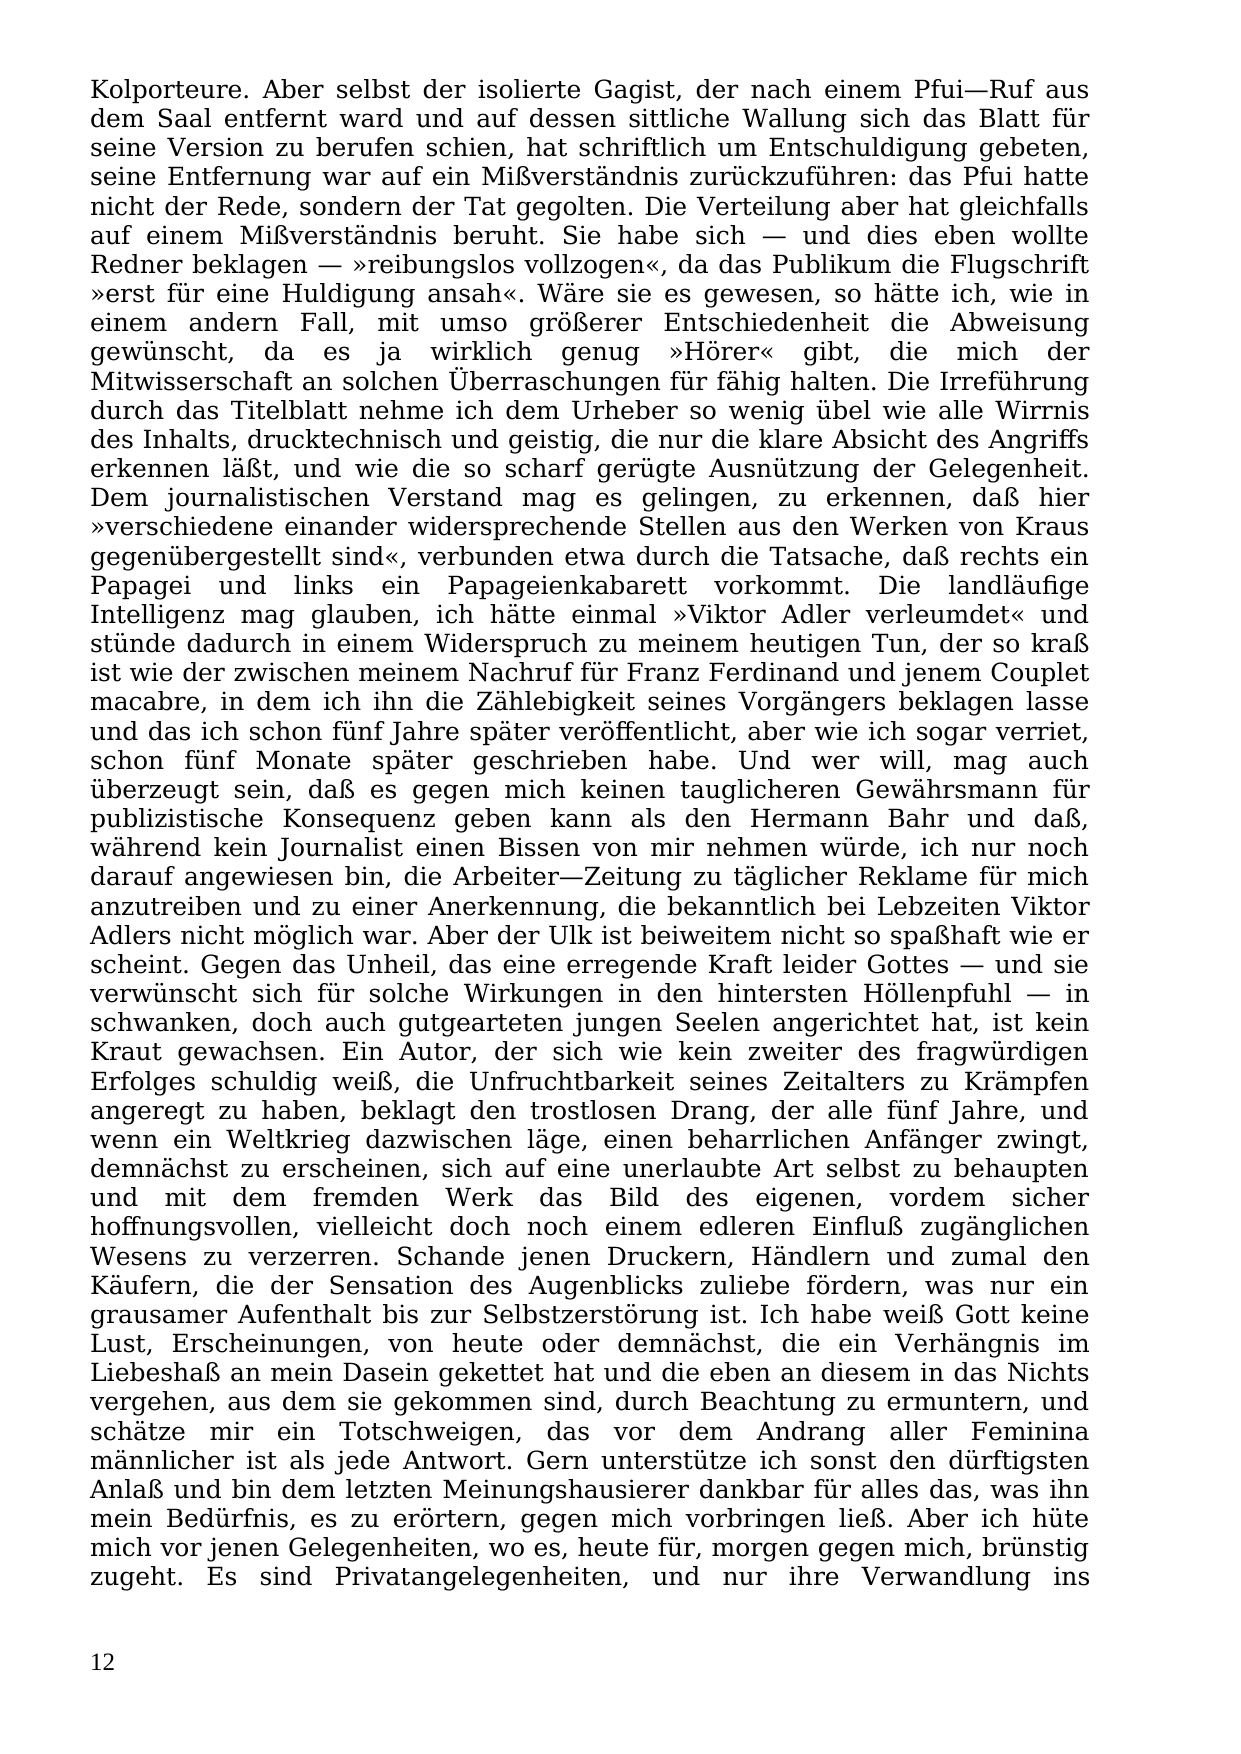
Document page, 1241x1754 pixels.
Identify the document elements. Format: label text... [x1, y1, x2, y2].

text Kolporteure. Aber selbst der isolierte Gagist, der nach einem Pfui—Ruf aus dem Saal entfernt ward und auf dessen sittliche Wallung sich das Blatt für seine Version zu berufen schien, hat schriftlich um Entschuldigung gebeten, seine Entfernung war auf ein Mißverständnis zurückzuführen: das Pfui hatte nicht der Rede, sondern der Tat gegolten. Die Verteilung aber hat gleichfalls auf einem Mißverständnis beruht. Sie habe sich — und dies eben wollte Redner beklagen — »reibungslos vollzogen«, da das Publikum die Flugschrift »erst für eine Huldigung ansah«. Wäre sie es gewesen, so hätte ich, wie in einem andern Fall, mit umso größerer Entschiedenheit die Abweisung gewünscht, da es ja wirklich genug »Hörer« gibt, die mich der Mitwisserschaft an solchen Überraschungen für fähig halten. Die Irreführung durch das Titelblatt nehme ich dem Urheber so wenig übel wie alle Wirrnis des Inhalts, drucktechnisch und geistig, die nur die klare Absicht des Angriffs erkennen läßt, und wie die so scharf gerügte Ausnützung der Gelegenheit. Dem journalistischen Verstand mag es gelingen, zu erkennen, daß hier »verschiedene einander widersprechende Stellen aus den Werken von Kraus gegenübergestellt sind«, verbunden etwa durch die Tatsache, daß rechts ein Papagei und links ein Papageienkabarett vorkommt. Die landläufige Intelligenz mag glauben, ich hätte einmal »Viktor Adler verleumdet« und stünde dadurch in einem Widerspruch zu meinem heutigen Tun, der so kraß ist wie der zwischen meinem Nachruf für Franz Ferdinand und jenem Couplet macabre, in dem ich ihn die Zählebigkeit seines Vorgängers beklagen lasse und das ich schon fünf Jahre später veröffentlicht, aber wie ich sogar verriet, schon fünf Monate später geschrieben habe. Und wer will, mag auch überzeugt sein, daß es gegen mich keinen tauglicheren Gewährsmann für publizistische Konsequenz geben kann als den Hermann Bahr und daß, während kein Journalist einen Bissen von mir nehmen würde, ich nur noch darauf angewiesen bin, die Arbeiter—Zeitung zu täglicher Reklame für mich anzutreiben und zu einer Anerkennung, die bekanntlich bei Lebzeiten Viktor Adlers nicht möglich war. Aber der Ulk ist beiweitem nicht so spaßhaft wie er scheint. Gegen das Unheil, das eine erregende Kraft leider Gottes — und sie verwünscht sich für solche Wirkungen in den hintersten Höllenpfuhl — in schwanken, doch auch gutgearteten jungen Seelen angerichtet hat, ist kein Kraut gewachsen. Ein Autor, der sich wie kein zweiter des fragwürdigen Erfolges schuldig weiß, die Unfruchtbarkeit seines Zeitalters zu Krämpfen angeregt zu haben, beklagt den trostlosen Drang, der alle fünf Jahre, und wenn ein Weltkrieg dazwischen läge, einen beharrlichen Anfänger zwingt, demnächst zu erscheinen, sich auf eine unerlaubte Art selbst zu behaupten und mit dem fremden Werk das Bild des eigenen, vordem sicher hoffnungsvollen, vielleicht doch noch einem edleren Einfluß zugänglichen Wesens zu verzerren. Schande jenen Druckern, Händlern und zumal den Käufern, die der Sensation des Augenblicks zuliebe fördern, was nur ein grausamer Aufenthalt bis zur Selbstzerstörung ist. Ich habe weiß Gott keine Lust, Erscheinungen, von heute oder demnächst, die ein Verhängnis im Liebeshaß an mein Dasein gekettet hat und die eben an diesem in das Nichts vergehen, aus dem sie gekommen sind, durch Beachtung zu ermuntern, und schätze mir ein Totschweigen, das vor dem Andrang aller Feminina männlicher ist als jede Antwort. Gern unterstütze ich sonst den dürftigsten Anlaß und bin dem letzten Meinungshausierer dankbar für alles das, was ihn mein Bedürfnis, es zu erörtern, gegen mich vorbringen ließ. Aber ich hüte mich vor jenen Gelegenheiten, wo es, heute für, morgen gegen mich, brünstig zugeht. Es sind Privat­angelegenheiten, und nur ihre Verwandlung ins [90, 75, 1091, 1592]
